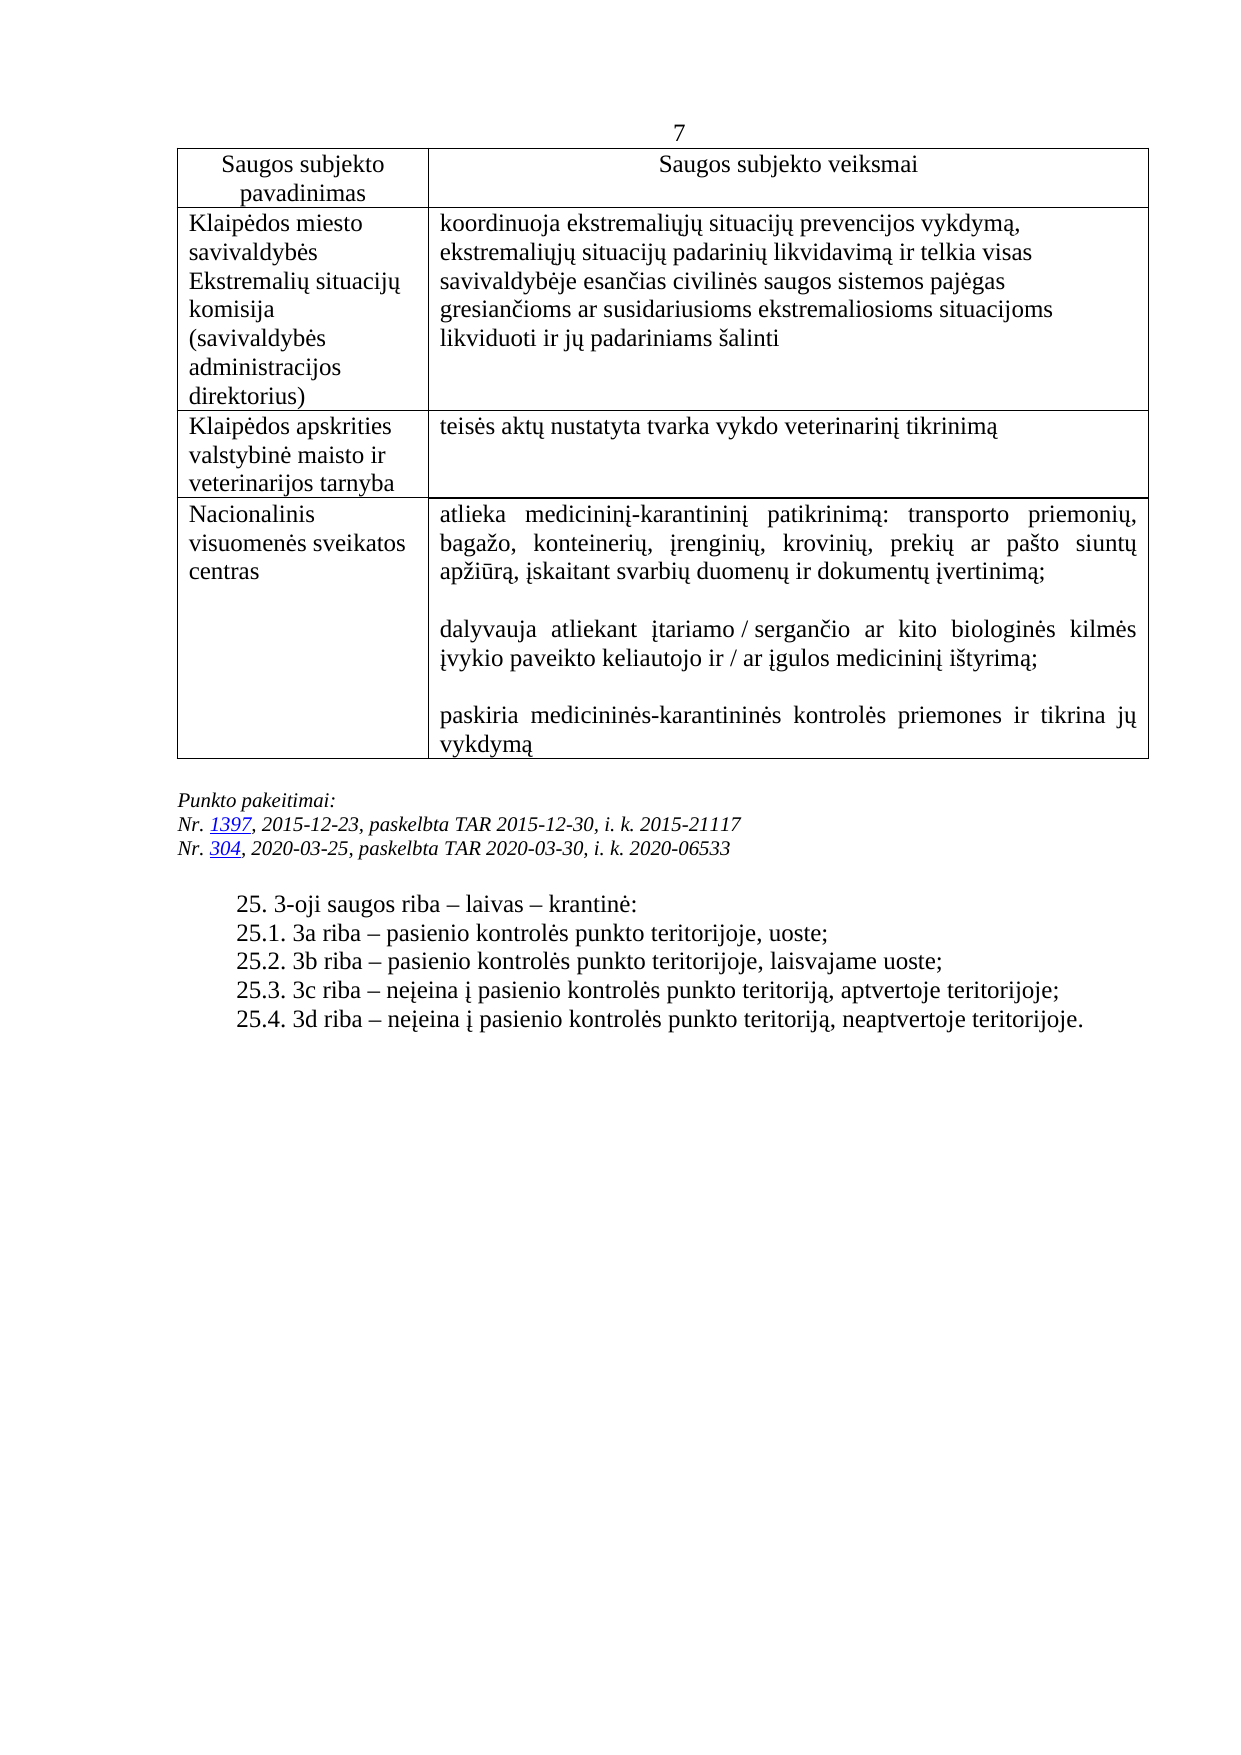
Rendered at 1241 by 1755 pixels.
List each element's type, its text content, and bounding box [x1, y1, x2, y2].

text 25.4. 3d riba – neįeina į pasienio kontrolės punkto teritoriją, neaptvertoje teritorijoje. [177, 1004, 1181, 1033]
table_cell Nacionalinis visuomenės sveikatos centras [178, 498, 428, 758]
text Nr. 1397, 2015-12-23, paskelbta TAR 2015-12-30, i. k. 2015-21117 [177, 812, 1181, 836]
table_cell Klaipėdos apskrities valstybinė maisto ir veterinarijos tarnyba [178, 411, 428, 497]
text Punkto pakeitimai: [177, 788, 1181, 812]
text 25.2. 3b riba – pasienio kontrolės punkto teritorijoje, laisvajame uoste; [177, 946, 1181, 975]
table_header Saugos subjekto pavadinimas [178, 149, 428, 207]
table_cell koordinuoja ekstremaliųjų situacijų prevencijos vykdymą, ekstremaliųjų situacijų padarinių likvidavimą ir telkia visas savivaldybėje esančias civilinės saugos sistemos pajėgas gresiančioms ar susidariusioms ekstremaliosioms situacijoms likviduoti ir jų padariniams šalinti [429, 208, 1148, 409]
table_cell atlieka medicininį-karantininį patikrinimą: transporto priemonių, bagažo, konteinerių, įrenginių, krovinių, prekių ar pašto siuntų apžiūrą, įskaitant svarbių duomenų ir dokumentų įvertinimą; dalyvauja atliekant įtariamo / sergančio ar kito biologinės kilmės įvykio paveikto keliautojo ir / ar įgulos medicininį ištyrimą; paskiria medicininės-karantininės kontrolės priemones ir tikrina jų vykdymą [429, 499, 1148, 758]
text 25.1. 3a riba – pasienio kontrolės punkto teritorijoje, uoste; [177, 918, 1181, 946]
table_cell Klaipėdos miesto savivaldybės Ekstremalių situacijų komisija (savivaldybės administracijos direktorius) [178, 208, 428, 409]
text Nr. 304, 2020-03-25, paskelbta TAR 2020-03-30, i. k. 2020-06533 [177, 836, 1181, 860]
table_cell teisės aktų nustatyta tvarka vykdo veterinarinį tikrinimą [429, 411, 1148, 497]
text 25. 3-oji saugos riba – laivas – krantinė: [177, 889, 1181, 918]
table_header Saugos subjekto veiksmai [429, 149, 1148, 207]
text 25.3. 3c riba – neįeina į pasienio kontrolės punkto teritoriją, aptvertoje teritorijoje; [177, 975, 1181, 1004]
